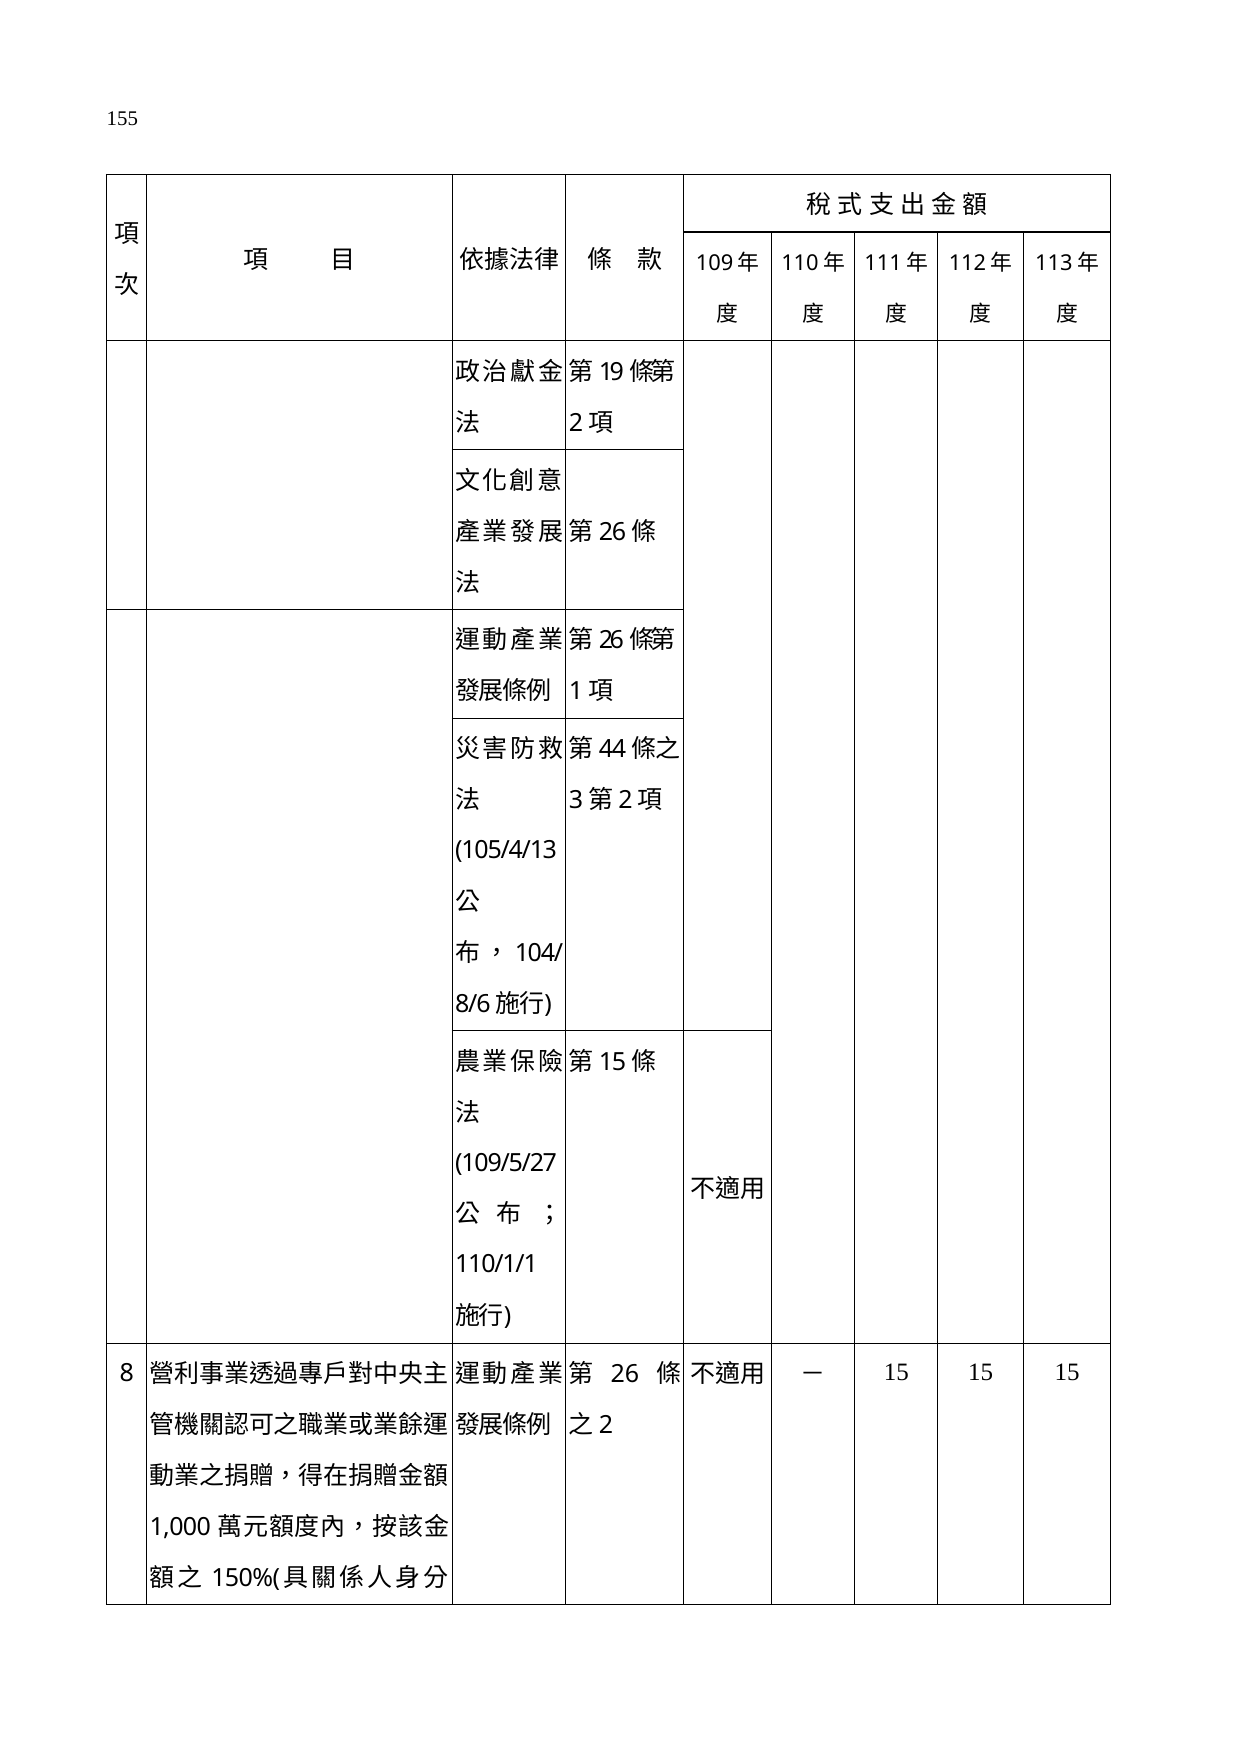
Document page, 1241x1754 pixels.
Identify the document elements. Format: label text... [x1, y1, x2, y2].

table_cell [147, 449, 452, 609]
table_cell 第15條 [566, 1031, 683, 1342]
table_cell 15 [855, 1344, 937, 1604]
table_cell 8 [107, 1344, 146, 1604]
table_cell [147, 341, 452, 449]
table_cell 15 [938, 1344, 1023, 1604]
table_cell [147, 718, 452, 1030]
table_cell － [772, 1344, 854, 1604]
table_cell [107, 1030, 146, 1342]
table_cell 災害防救法 (105/4/13公布，104/8/6施行) [453, 719, 565, 1030]
table_cell 111年度 [855, 233, 937, 340]
table_cell [107, 610, 146, 717]
table_cell 運動產業發展條例 [453, 1344, 565, 1604]
table_header 條 款 [566, 175, 683, 340]
table_cell 110年度 [772, 233, 854, 340]
table_cell 政治獻金法 [453, 341, 565, 449]
table_cell 第44條之3第2項 [566, 719, 683, 1030]
table_cell [1024, 341, 1110, 1342]
table_cell [147, 610, 452, 717]
table_cell [107, 718, 146, 1030]
table_cell 營利事業透過專戶對中央主管機關認可之職業或業餘運動業之捐贈，得在捐贈金額1,000萬元額度內，按該金額之150%(具關係人身分 [147, 1344, 452, 1604]
table_cell 109年度 [684, 233, 771, 340]
table_cell 113年度 [1024, 233, 1110, 340]
table_cell 15 [1024, 1344, 1110, 1604]
table_cell 不適用 [684, 1031, 771, 1342]
table_cell 文化創意產業發展法 [453, 450, 565, 609]
table_cell [772, 341, 854, 1342]
table_cell [147, 1030, 452, 1342]
table_cell [855, 341, 937, 1342]
table_cell 第26條第1項 [566, 610, 683, 717]
table_header 依據法律 [453, 175, 565, 340]
table_cell 第26條之2 [566, 1344, 683, 1604]
table_cell [107, 449, 146, 609]
table_cell [938, 341, 1023, 1342]
table_header 項 目 [147, 175, 452, 340]
table_header 項次 [107, 175, 146, 340]
table_cell [107, 341, 146, 449]
table_cell 不適用 [684, 1344, 771, 1604]
table_cell 第26條 [566, 450, 683, 609]
table_cell [684, 341, 771, 1030]
table_cell 第19條第2項 [566, 341, 683, 449]
table_header 稅 式 支 出 金 額 [684, 175, 1110, 231]
table_cell 運動產業發展條例 [453, 610, 565, 717]
table_cell 農業保險法(109/5/27公布；110/1/1施行) [453, 1031, 565, 1342]
table_cell 112年度 [938, 233, 1023, 340]
